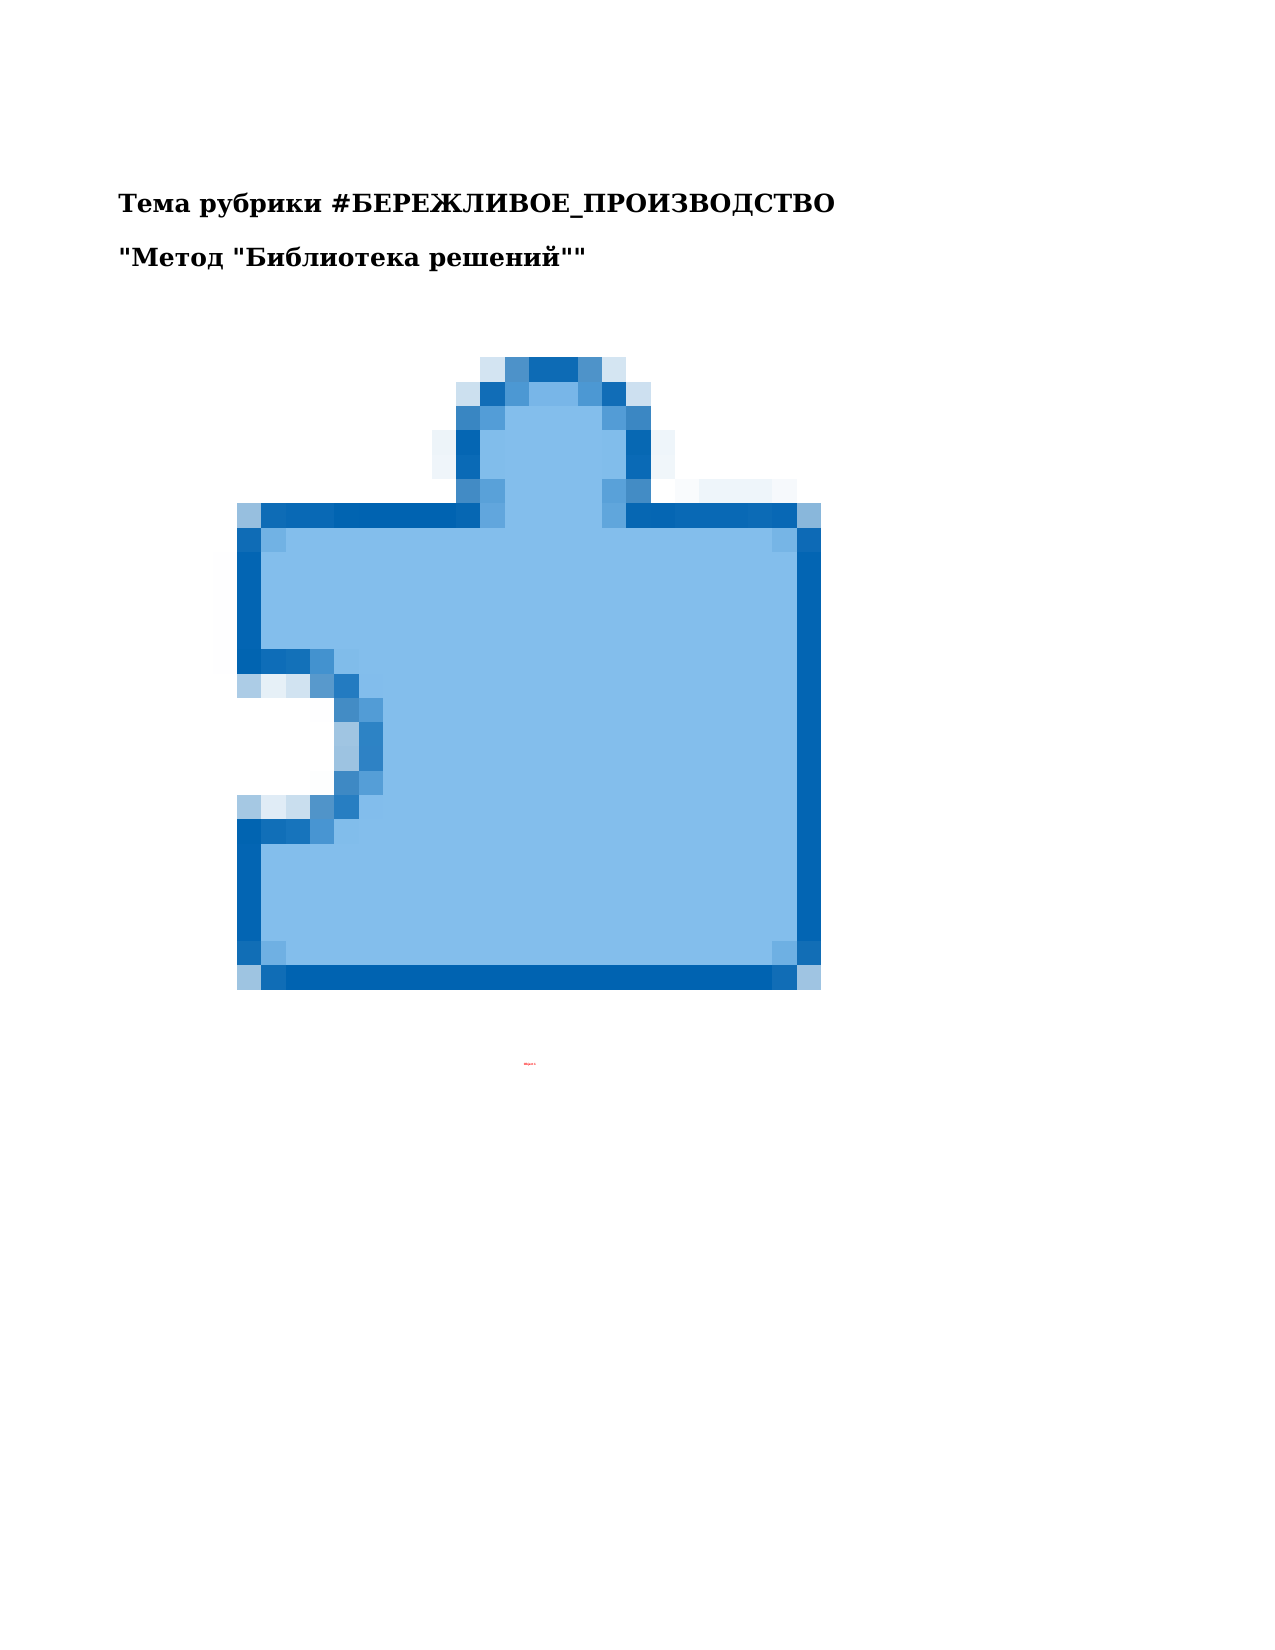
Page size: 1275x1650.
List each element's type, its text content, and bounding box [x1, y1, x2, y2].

subtitle Тема рубрики #БЕРЕЖЛИВОЕ_ПРОИЗВОДСТВО [118, 189, 1216, 218]
subtitle "Метод "Библиотека решений"" [118, 243, 1216, 273]
